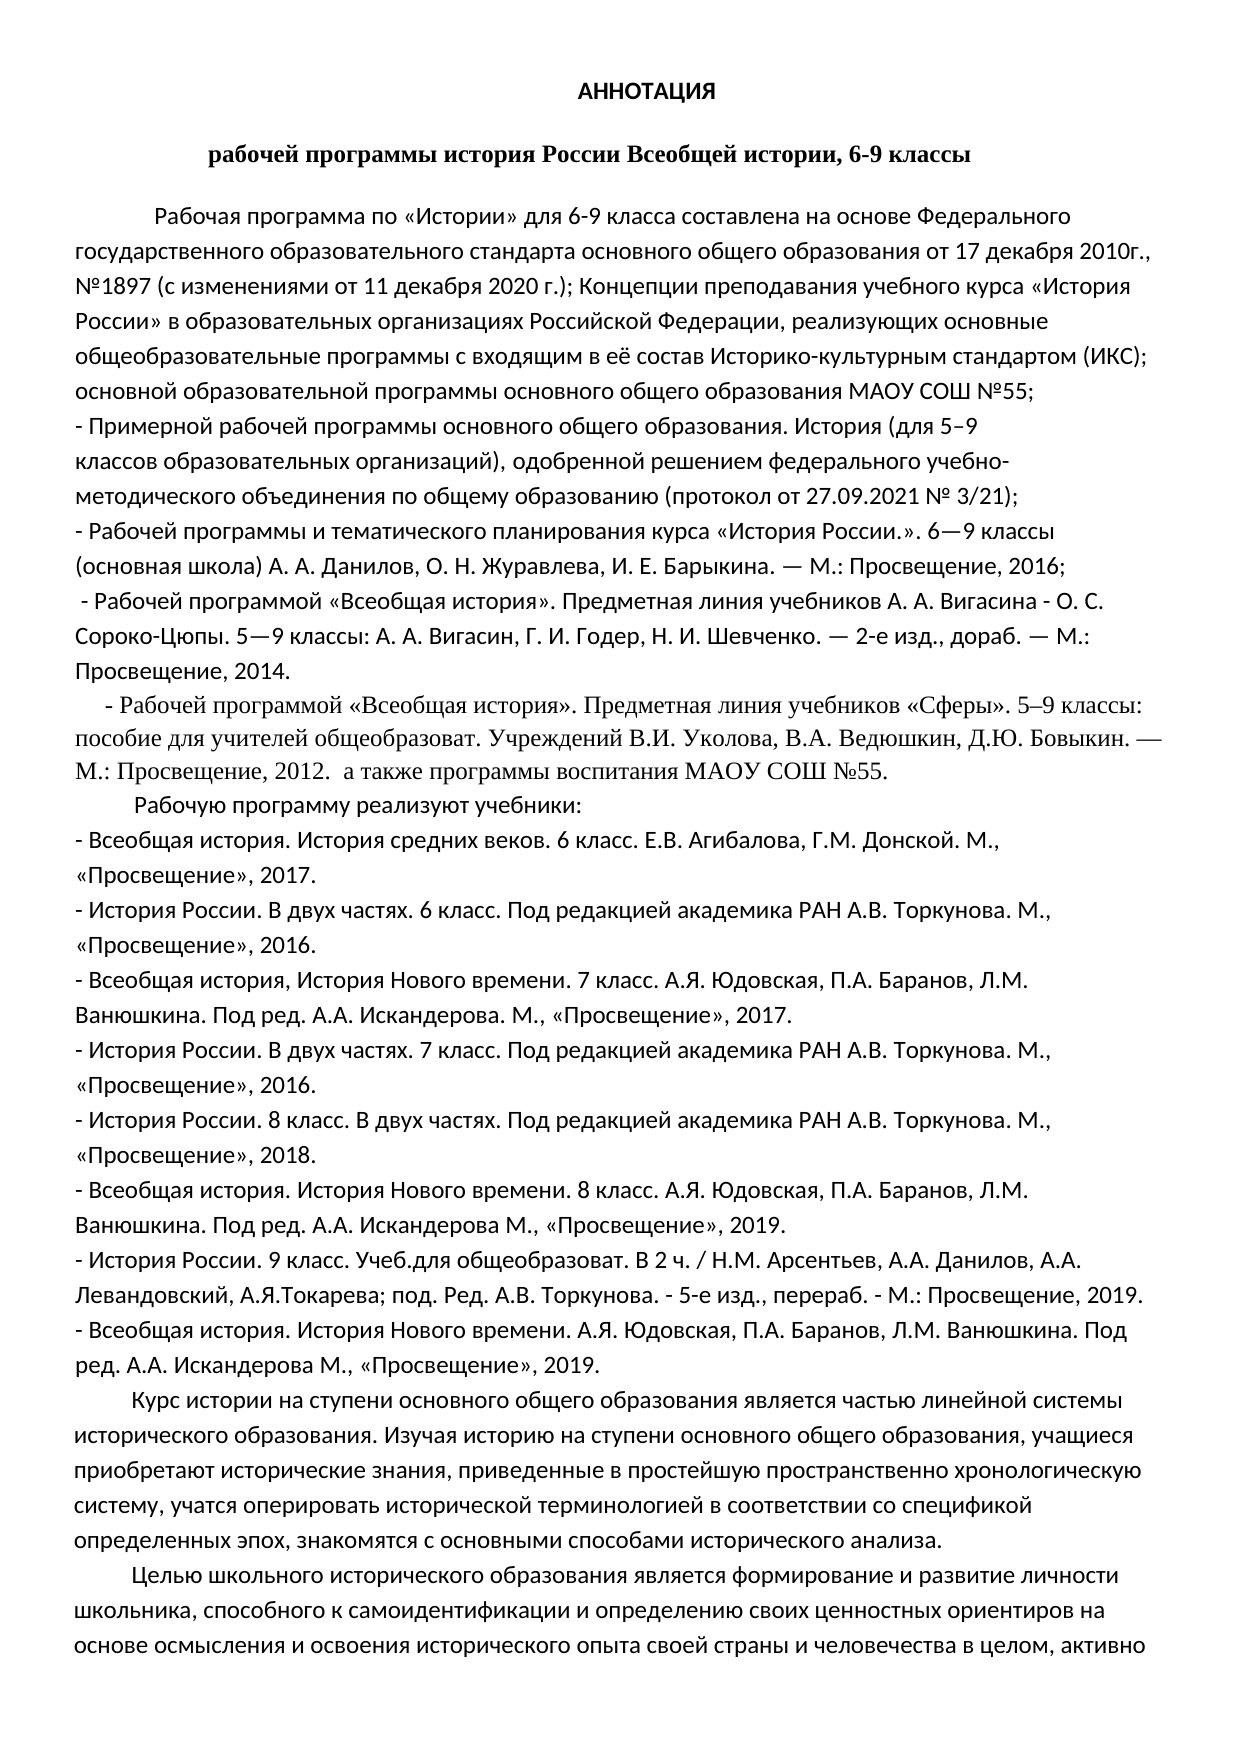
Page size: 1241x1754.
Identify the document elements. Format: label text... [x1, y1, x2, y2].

text Целью школьного исторического образования является формирование и развитие личности школьника, способного к самоидентификации и определению своих ценностных ориентиров на основе осмысления и освоения исторического опыта своей страны и человечества в целом, активно [73, 1559, 1165, 1660]
text Рабочую программу реализуют учебники: [134, 789, 1165, 820]
text - История России. В двух частях. 6 класс. Под редакцией академика РАН А.В. Торкунова. М., «Просвещение», 2016. [75, 894, 1165, 960]
text - Примерной рабочей программы основного общего образования. История (для 5–9 [75, 410, 1164, 441]
text методического объединения по общему образованию (протокол от 27.09.2021 № 3/21); [75, 480, 1164, 511]
text - История России. В двух частях. 7 класс. Под редакцией академика РАН А.В. Торкунова. М., «Просвещение», 2016. [75, 1034, 1165, 1100]
text Рабочая программа по «Истории» для 6-9 класса составлена на основе Федерального государственного образовательного стандарта основного общего образования от 17 декабря 2010г., №1897 (с изменениями от 11 декабря 2020 г.); Концепции преподавания учебного курса «История России» в образовательных организациях Российской Федерации, реализующих основные общеобразовательные программы с входящим в её состав Историко-культурным стандартом (ИКС); основной образовательной программы основного общего образования МАОУ СОШ №55; [75, 200, 1165, 406]
text классов образовательных организаций), одобренной решением федерального учебно- [75, 445, 1164, 476]
text Курс истории на ступени основного общего образования является частью линейной системы исторического образования. Изучая историю на ступени основного общего образования, учащиеся приобретают исторические знания, приведенные в простейшую пространственно хронологическую систему, учатся оперировать исторической терминологией в соответствии со спецификой определенных эпох, знакомятся с основными способами исторического анализа. [73, 1384, 1165, 1555]
text - История России. 8 класс. В двух частях. Под редакцией академика РАН А.В. Торкунова. М., «Просвещение», 2018. [75, 1104, 1165, 1170]
text - Рабочей программой «Всеобщая история». Предметная линия учебников «Сферы». 5–9 классы: пособие для учителей общеобразоват. Учреждений В.И. Уколова, В.А. Ведюшкин, Д.Ю. Бовыкин. — М.: Просвещение, 2012. а также программы воспитания МАОУ СОШ №55. [75, 690, 1165, 785]
subtitle рабочей программы история России Всеобщей истории, 6-9 классы [150, 139, 1164, 168]
text - История России. 9 класс. Учеб.для общеобразоват. В 2 ч. / Н.М. Арсентьев, А.А. Данилов, А.А. Левандовский, А.Я.Токарева; под. Ред. А.В. Торкунова. - 5-е изд., перераб. - М.: Просвещение, 2019. [75, 1244, 1165, 1310]
text - Рабочей программы и тематического планирования курса «История России.». 6—9 классы (основная школа) А. А. Данилов, О. Н. Журавлева, И. Е. Барыкина. — М.: Просвещение, 2016; [75, 515, 1165, 581]
text - Всеобщая история. История Нового времени. А.Я. Юдовская, П.А. Баранов, Л.М. Ванюшкина. Под ред. А.А. Искандерова М., «Просвещение», 2019. [75, 1314, 1165, 1380]
text - Всеобщая история. История Нового времени. 8 класс. А.Я. Юдовская, П.А. Баранов, Л.М. Ванюшкина. Под ред. А.А. Искандерова М., «Просвещение», 2019. [75, 1174, 1165, 1240]
text - Всеобщая история. История средних веков. 6 класс. Е.В. Агибалова, Г.М. Донской. М., «Просвещение», 2017. [75, 824, 1165, 890]
text - Всеобщая история, История Нового времени. 7 класс. А.Я. Юдовская, П.А. Баранов, Л.М. Ванюшкина. Под ред. А.А. Искандерова. М., «Просвещение», 2017. [75, 964, 1165, 1030]
text АННОТАЦИЯ [134, 75, 1165, 106]
text - Рабочей программой «Всеобщая история». Предметная линия учебников А. А. Вигасина - О. С. Сороко-Цюпы. 5—9 классы: А. А. Вигасин, Г. И. Годер, Н. И. Шевченко. — 2-е изд., дораб. — М.: Просвещение, 2014. [75, 585, 1165, 686]
